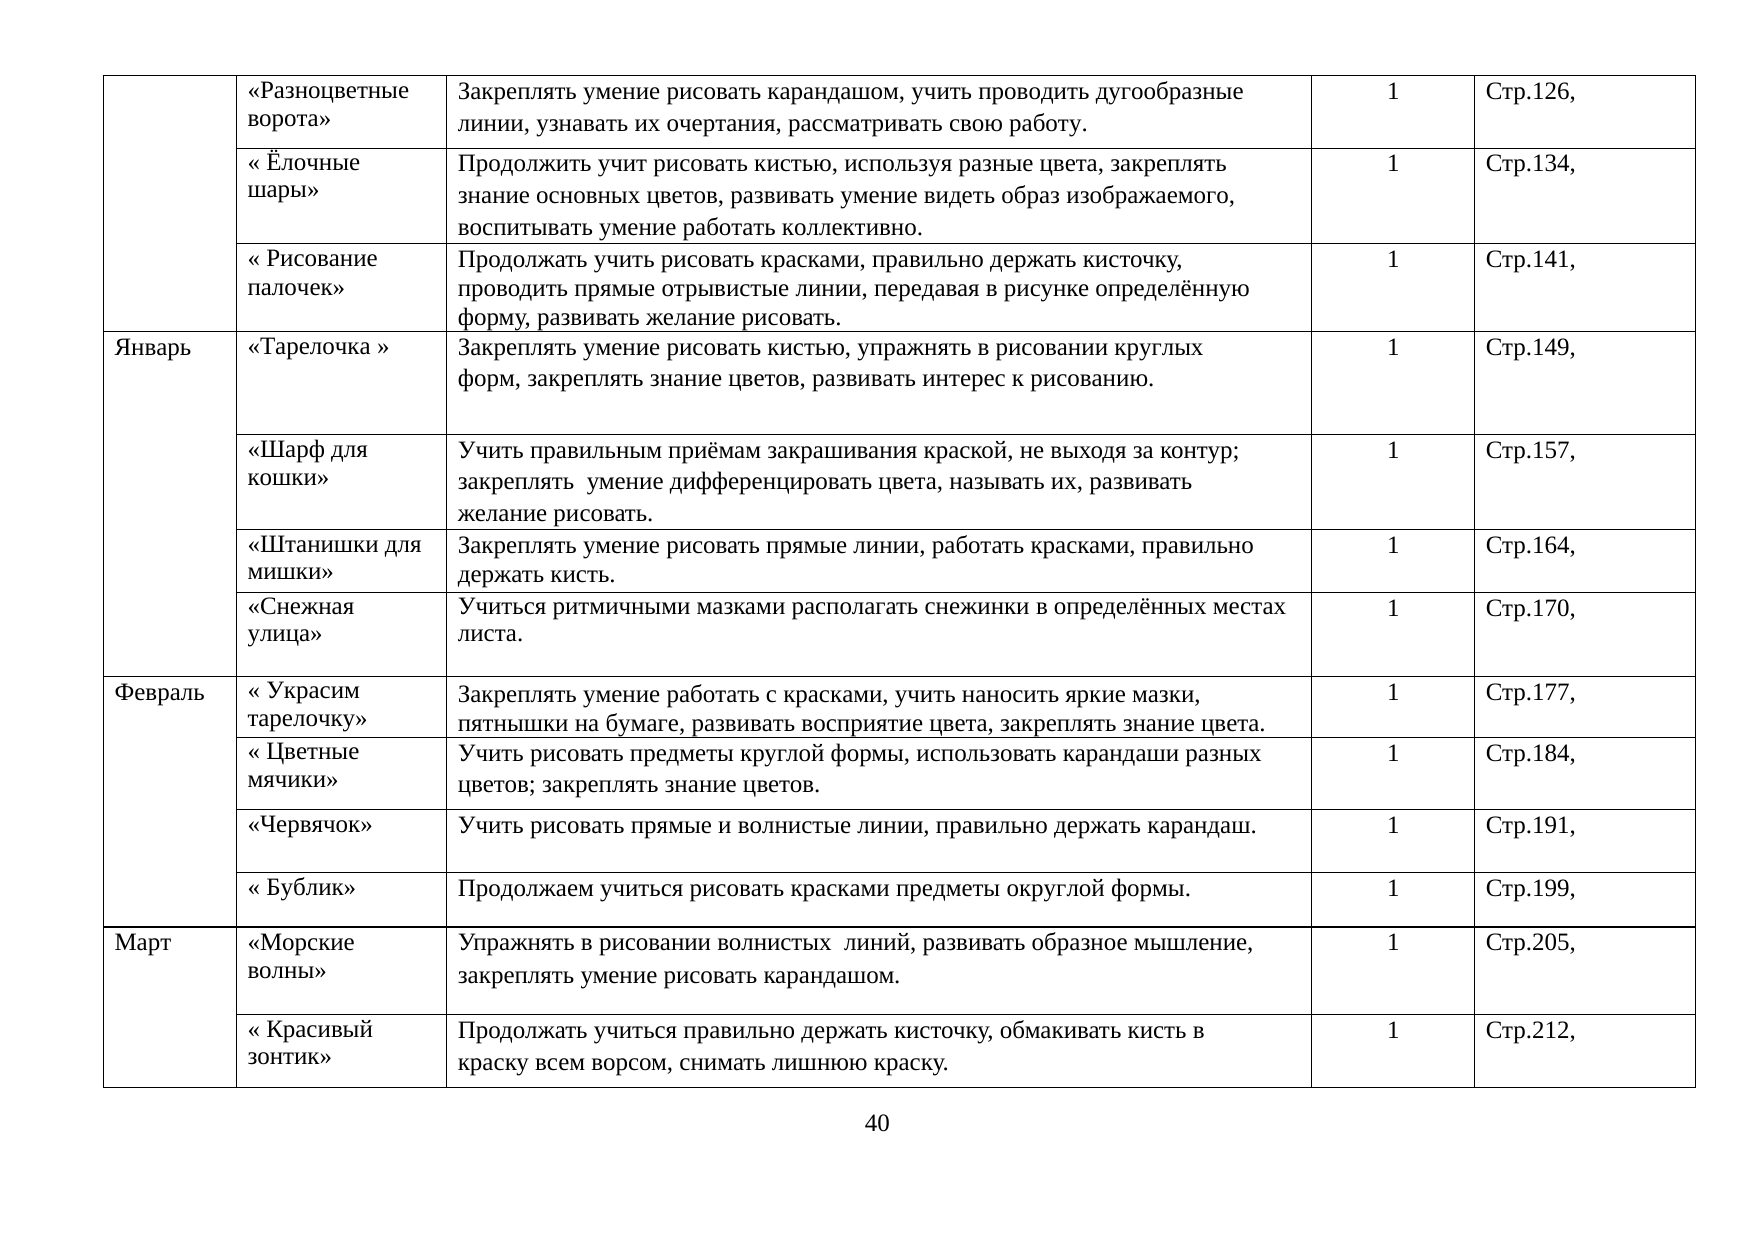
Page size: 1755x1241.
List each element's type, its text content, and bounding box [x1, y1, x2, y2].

table_cell Стр.126, [1475, 76, 1695, 147]
table_cell Стр.164, [1475, 530, 1695, 592]
table_cell 1 [1312, 332, 1474, 434]
table_cell Учить рисовать предметы круглой формы, использовать карандаши разных цветов; закреплять знание цветов. [447, 738, 1311, 809]
table_cell Стр.170, [1475, 593, 1695, 676]
table_cell Стр.177, [1475, 677, 1695, 737]
table_cell Март [104, 928, 236, 1087]
table_cell Продолжить учит рисовать кистью, используя разные цвета, закреплять знание основных цветов, развивать умение видеть образ изображаемого, воспитывать умение работать коллективно. [447, 149, 1311, 243]
table_cell 1 [1312, 738, 1474, 809]
table_cell «Червячок» [237, 810, 446, 872]
table_cell «Штанишки для мишки» [237, 530, 446, 592]
table_cell Стр.134, [1475, 149, 1695, 243]
table_cell « Красивый зонтик» [237, 1015, 446, 1087]
table_cell Стр.191, [1475, 810, 1695, 872]
table_cell 1 [1312, 149, 1474, 243]
table_cell Продолжать учить рисовать красками, правильно держать кисточку, проводить прямые отрывистые линии, передавая в рисунке определённую форму, развивать желание рисовать. [447, 244, 1311, 331]
table_cell Учить правильным приёмам закрашивания краской, не выходя за контур; закреплять умение дифференцировать цвета, называть их, развивать желание рисовать. [447, 435, 1311, 529]
table_cell «Разноцветные ворота» [237, 76, 446, 147]
table_cell Закреплять умение рисовать кистью, упражнять в рисовании круглых форм, закреплять знание цветов, развивать интерес к рисованию. [447, 332, 1311, 434]
table_cell Стр.212, [1475, 1015, 1695, 1087]
table_cell Январь [104, 332, 236, 676]
table_cell 1 [1312, 873, 1474, 926]
table_cell Стр.157, [1475, 435, 1695, 529]
table_cell 1 [1312, 76, 1474, 147]
table_cell Продолжать учиться правильно держать кисточку, обмакивать кисть в краску всем ворсом, снимать лишнюю краску. [447, 1015, 1311, 1087]
table_cell « Украсим тарелочку» [237, 677, 446, 737]
table_cell 1 [1312, 244, 1474, 331]
table_cell 1 [1312, 593, 1474, 676]
table_cell Закреплять умение работать с красками, учить наносить яркие мазки, пятнышки на бумаге, развивать восприятие цвета, закреплять знание цвета. [447, 677, 1311, 737]
table_cell 1 [1312, 435, 1474, 529]
table_cell Закреплять умение рисовать прямые линии, работать красками, правильно держать кисть. [447, 530, 1311, 592]
table_cell Февраль [104, 677, 236, 926]
table_cell Стр.141, [1475, 244, 1695, 331]
table_cell Стр.149, [1475, 332, 1695, 434]
table_cell 1 [1312, 810, 1474, 872]
table_cell 1 [1312, 677, 1474, 737]
table_cell « Рисование палочек» [237, 244, 446, 331]
table_cell Учиться ритмичными мазками располагать снежинки в определённых местах листа. [447, 593, 1311, 676]
table_cell Учить рисовать прямые и волнистые линии, правильно держать карандаш. [447, 810, 1311, 872]
table_cell Упражнять в рисовании волнистых линий, развивать образное мышление, закреплять умение рисовать карандашом. [447, 928, 1311, 1014]
table_cell «Морские волны» [237, 928, 446, 1014]
table_cell « Цветные мячики» [237, 738, 446, 809]
table_cell [104, 76, 236, 331]
table_cell Стр.199, [1475, 873, 1695, 926]
table_cell 1 [1312, 1015, 1474, 1087]
table_cell Закреплять умение рисовать карандашом, учить проводить дугообразные линии, узнавать их очертания, рассматривать свою работу. [447, 76, 1311, 147]
table_cell Продолжаем учиться рисовать красками предметы округлой формы. [447, 873, 1311, 926]
table_cell «Снежная улица» [237, 593, 446, 676]
table_cell Стр.184, [1475, 738, 1695, 809]
table_cell « Бублик» [237, 873, 446, 926]
table_cell 1 [1312, 530, 1474, 592]
table_cell «Шарф для кошки» [237, 435, 446, 529]
table_cell Стр.205, [1475, 928, 1695, 1014]
table_cell «Тарелочка » [237, 332, 446, 434]
table_cell 1 [1312, 928, 1474, 1014]
table_cell « Ёлочные шары» [237, 149, 446, 243]
